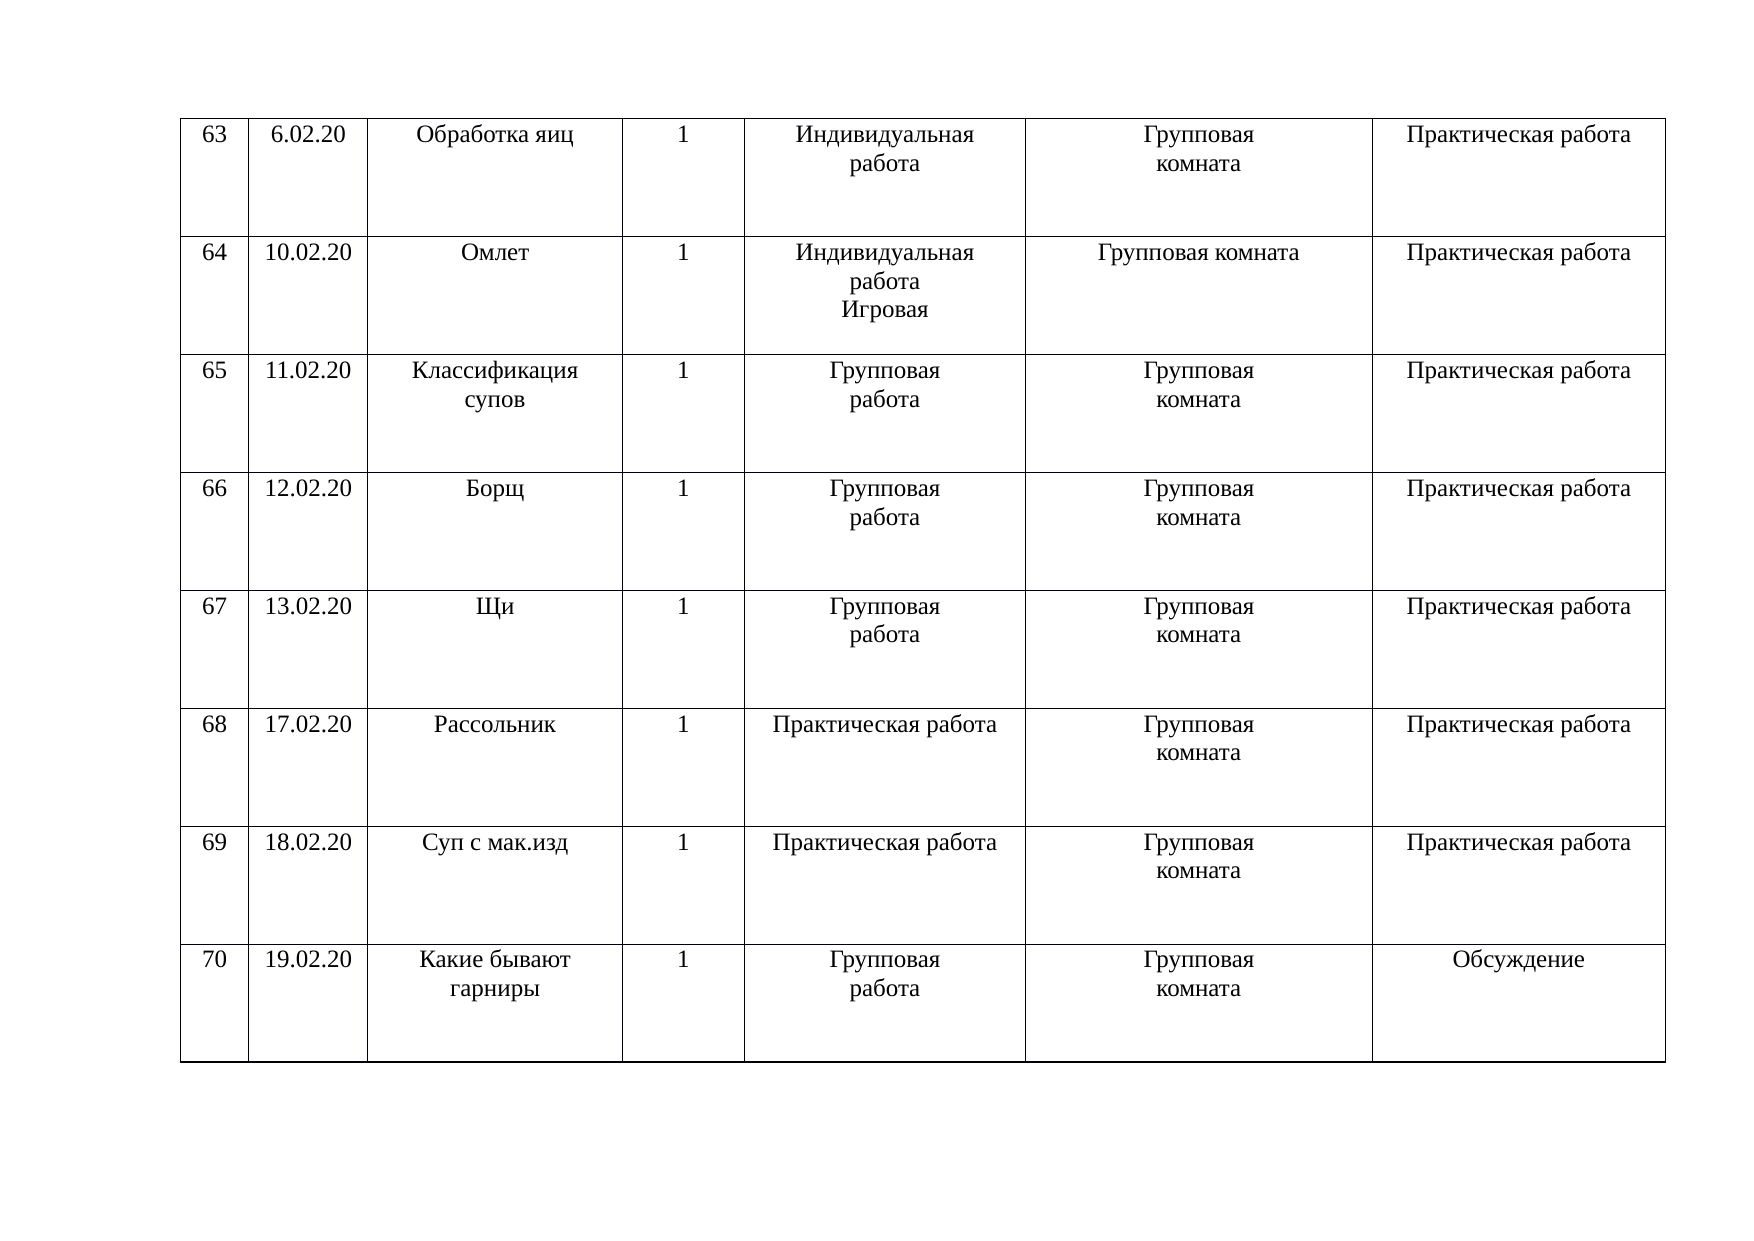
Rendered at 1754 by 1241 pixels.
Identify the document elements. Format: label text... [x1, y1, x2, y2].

table_cell Групповая комната [1026, 591, 1372, 708]
table_cell 19.02.20 [249, 945, 367, 1061]
table_cell 1 [623, 827, 744, 943]
table_cell Обсуждение [1373, 945, 1665, 1061]
table_cell Групповая работа [745, 473, 1025, 590]
table_cell Групповая комната [1026, 945, 1372, 1061]
table_cell 11.02.20 [249, 355, 367, 472]
table_cell 67 [181, 591, 248, 708]
table_cell Групповая комната [1026, 237, 1372, 354]
table_cell 13.02.20 [249, 591, 367, 708]
table_cell Практическая работа [1373, 119, 1665, 236]
table_cell Практическая работа [1373, 355, 1665, 472]
table_cell 68 [181, 709, 248, 826]
table_cell 63 [181, 119, 248, 236]
table_cell Групповая комната [1026, 709, 1372, 826]
table_cell 1 [623, 119, 744, 236]
table_cell 6.02.20 [249, 119, 367, 236]
table_cell 1 [623, 355, 744, 472]
table_cell Групповая работа [745, 591, 1025, 708]
table_cell Суп с мак.изд [368, 827, 622, 943]
table_cell 64 [181, 237, 248, 354]
table_cell Борщ [368, 473, 622, 590]
table_cell 17.02.20 [249, 709, 367, 826]
table_cell 18.02.20 [249, 827, 367, 943]
table_cell Групповая работа [745, 355, 1025, 472]
table_cell Практическая работа [1373, 709, 1665, 826]
table_cell Рассольник [368, 709, 622, 826]
table_cell Практическая работа [1373, 827, 1665, 943]
table_cell 70 [181, 945, 248, 1061]
table_cell Групповая комната [1026, 827, 1372, 943]
table_cell Практическая работа [1373, 591, 1665, 708]
table_cell 65 [181, 355, 248, 472]
table_cell 69 [181, 827, 248, 943]
table_cell 1 [623, 473, 744, 590]
table_cell Групповая работа [745, 945, 1025, 1061]
table_cell 1 [623, 237, 744, 354]
table_cell 66 [181, 473, 248, 590]
table_cell Групповая комната [1026, 473, 1372, 590]
table_cell Групповая комната [1026, 355, 1372, 472]
table_cell Практическая работа [745, 709, 1025, 826]
table_cell 1 [623, 591, 744, 708]
table_cell Групповая комната [1026, 119, 1372, 236]
table_cell Классификация супов [368, 355, 622, 472]
table_cell Индивидуальная работа [745, 119, 1025, 236]
table_cell Индивидуальная работа Игровая [745, 237, 1025, 354]
table_cell 1 [623, 945, 744, 1061]
table_cell Щи [368, 591, 622, 708]
table_cell 12.02.20 [249, 473, 367, 590]
table_cell Практическая работа [1373, 237, 1665, 354]
table_cell Практическая работа [1373, 473, 1665, 590]
table_cell Обработка яиц [368, 119, 622, 236]
table_cell Какие бывают гарниры [368, 945, 622, 1061]
table_cell 1 [623, 709, 744, 826]
table_cell 10.02.20 [249, 237, 367, 354]
table_cell Практическая работа [745, 827, 1025, 943]
table_cell Омлет [368, 237, 622, 354]
